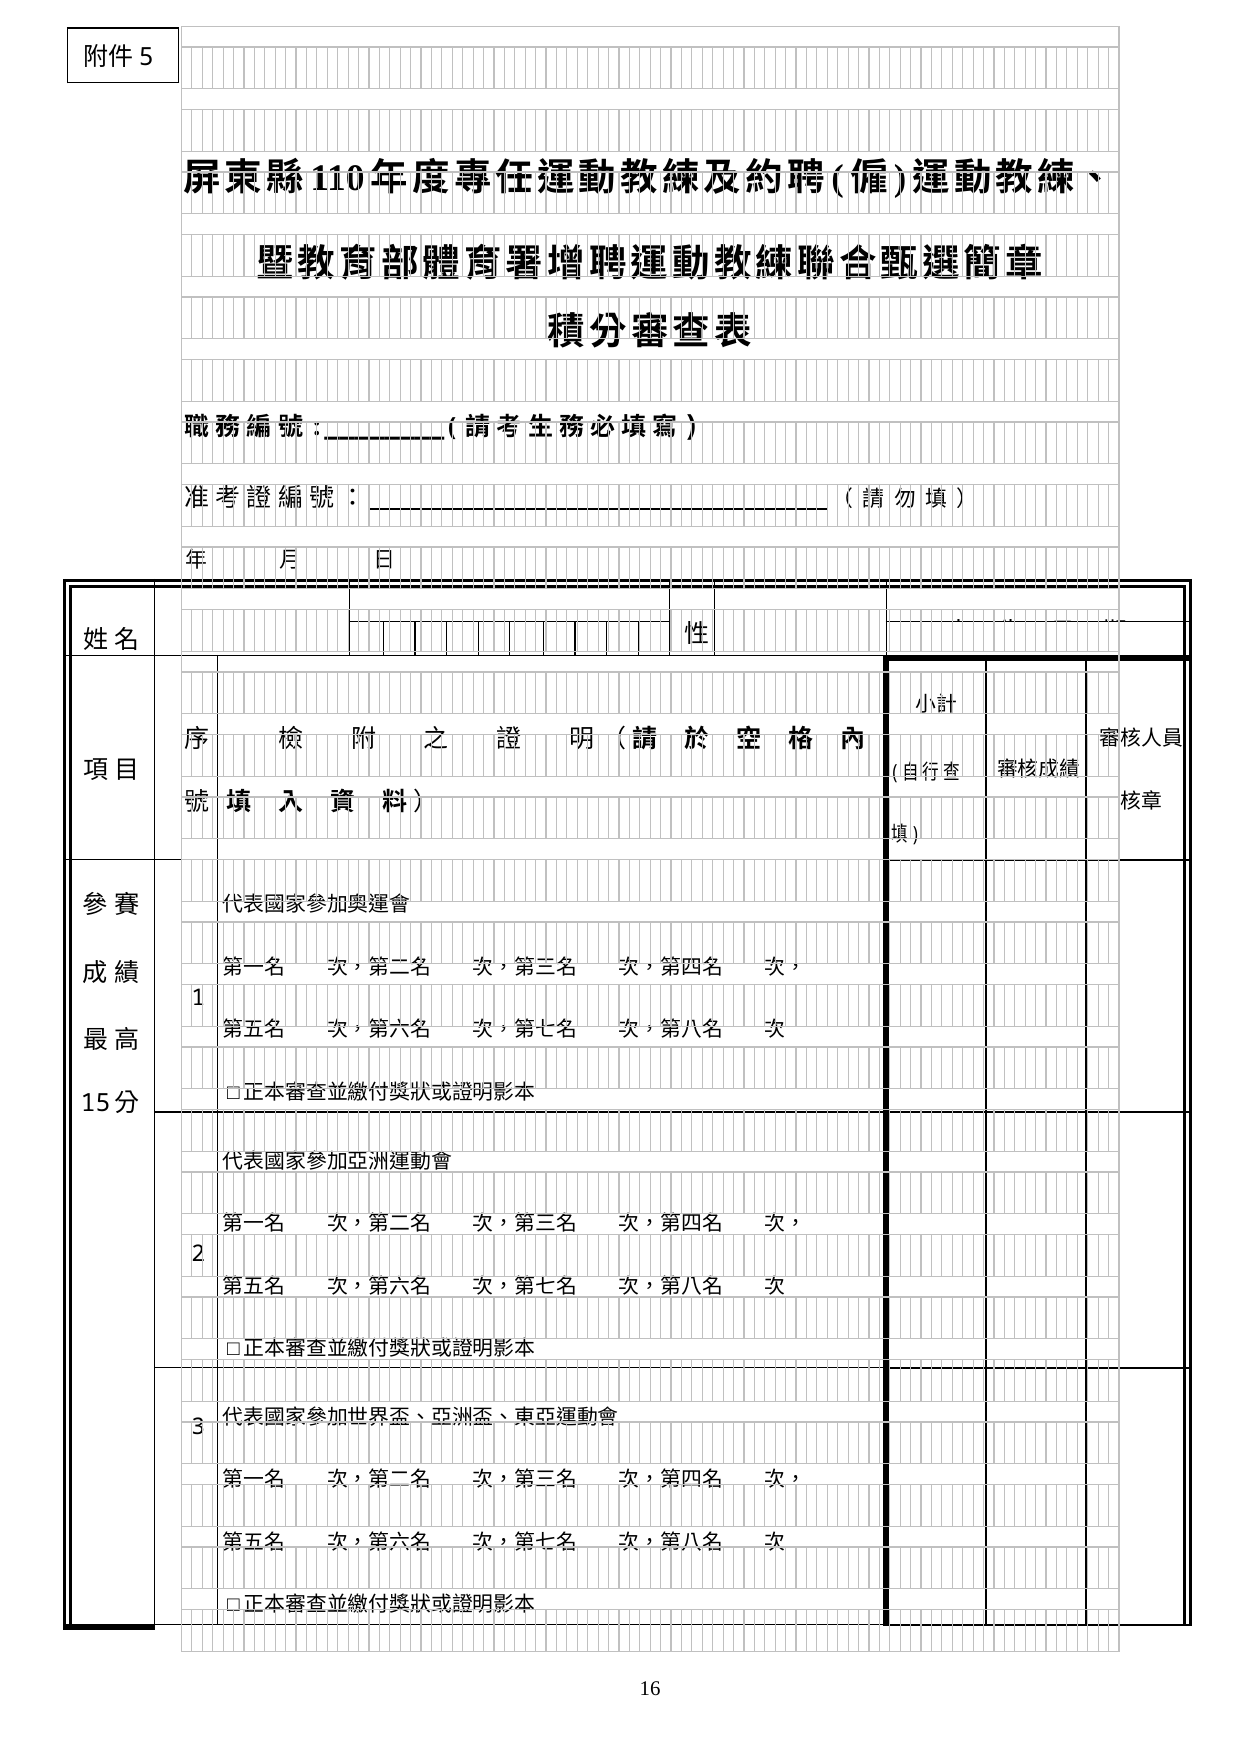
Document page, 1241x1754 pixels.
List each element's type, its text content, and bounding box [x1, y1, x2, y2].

table_cell [1015, 861, 1025, 901]
table_cell [901, 923, 910, 963]
table_cell 年 月 日 [963, 622, 973, 651]
text 職務編號:________(請考生務必填寫) [182, 402, 1118, 421]
table_cell [370, 622, 379, 651]
table_cell [942, 1423, 952, 1463]
table_cell [1067, 1235, 1077, 1276]
table_cell 審核成績 [987, 735, 993, 776]
table_cell [942, 1173, 952, 1213]
table_cell [1088, 1360, 1098, 1367]
table_cell 1 [213, 1048, 217, 1088]
table_cell [640, 622, 650, 651]
text 積分審查表 [963, 298, 973, 338]
text 積分審查表 [755, 298, 764, 338]
table_cell [1036, 1173, 1045, 1213]
table_cell 序號 [203, 798, 212, 838]
table_cell [1005, 1048, 1014, 1088]
table_header 性 別 [670, 589, 714, 609]
table_cell [1078, 1369, 1085, 1401]
text 積分審查表 [328, 298, 337, 338]
table_cell 1 [182, 1027, 217, 1046]
table_cell [1078, 1548, 1085, 1588]
text 准考證編號： （請勿填） 年 月 日 [849, 485, 858, 526]
table_cell [1026, 1423, 1035, 1463]
text 准考證編號： （請勿填） 年 月 日 [93, 454, 181, 579]
table_cell [922, 1298, 931, 1338]
table_cell [1015, 1173, 1025, 1213]
table_header 性 別 [692, 610, 702, 629]
table_cell [1088, 861, 1098, 901]
table_cell [963, 1113, 973, 1151]
table_cell 審核成績 [987, 673, 993, 713]
text 積分審查表 [1015, 298, 1025, 338]
table_cell [1099, 1423, 1108, 1463]
table_cell [963, 985, 973, 1026]
table_cell 審核成績 [1036, 735, 1045, 776]
table_cell [1087, 1589, 1118, 1609]
table_cell [974, 1485, 983, 1526]
table_header [276, 610, 285, 651]
table_cell [1109, 1369, 1118, 1401]
table_cell 小計 (自行查填) [942, 735, 952, 776]
table_cell 3 [203, 1423, 212, 1463]
table_cell [1067, 1485, 1077, 1526]
table_cell 小計 (自行查填) [890, 798, 900, 838]
text 積分審查表 [234, 298, 243, 338]
table_cell [987, 1152, 1085, 1171]
table_cell 小計 (自行查填) [953, 798, 962, 838]
table_cell [1067, 1173, 1077, 1213]
text 准考證編號： （請勿填） 年 月 日 [838, 485, 848, 526]
text 准考證編號： （請勿填） 年 月 日 [1099, 485, 1108, 526]
table_cell 代表國家參加亞洲運動會 [218, 1152, 883, 1171]
text 積分審查表 [182, 298, 191, 338]
table_cell [1109, 1235, 1118, 1276]
table_cell 小計 (自行查填) [901, 798, 910, 838]
table_header [817, 610, 827, 651]
table_cell 審核人員核章 [1109, 740, 1118, 776]
table_cell 3 [192, 1548, 202, 1588]
table_cell [987, 1402, 1085, 1421]
table_cell [963, 1423, 973, 1463]
table_cell [1026, 1548, 1035, 1588]
table_cell 3 [182, 1548, 191, 1588]
table_cell 3 [192, 1368, 202, 1401]
table_cell [1036, 1298, 1045, 1338]
table_cell [547, 622, 556, 651]
text 積分審查表 [942, 298, 952, 338]
table_cell 序號 [213, 673, 217, 713]
table_cell [1047, 1360, 1056, 1367]
table_cell [995, 923, 1004, 963]
table_header 身分證字號 [640, 610, 650, 621]
table_cell [995, 1113, 1004, 1151]
table_cell [890, 985, 900, 1026]
table_cell [911, 985, 920, 1026]
table_cell [1026, 1610, 1035, 1623]
table_cell [942, 1360, 952, 1367]
table_cell 3 [155, 1368, 181, 1623]
table_cell [1047, 1235, 1056, 1276]
table_cell 序號 [182, 777, 217, 796]
table_cell 代表國家參加奧運會 第一名 次，第二名 次，第三名 次，第四名 次， 第五名 次，第六名 次，第七名 次，第八名 次 □正本審查並繳付獎狀或證明影本 [218, 964, 883, 984]
text 准考證編號： （請勿填） 年 月 日 [182, 527, 1118, 546]
table_cell [901, 1360, 910, 1367]
table_cell [1047, 1485, 1056, 1526]
text 准考證編號： （請勿填） 年 月 日 [1088, 485, 1098, 526]
text 准考證編號： （請勿填） 年 月 日 [265, 485, 275, 526]
table_cell [911, 1548, 920, 1588]
table_cell 審核成績 [1015, 735, 1025, 776]
table_cell 代表國家參加奧運會 第一名 次，第二名 次，第三名 次，第四名 次， 第五名 次，第六名 次，第七名 次，第八名 次 □正本審查並繳付獎狀或證明影本 [218, 1089, 883, 1109]
table_cell [942, 1235, 952, 1276]
text 積分審查表 [911, 298, 920, 338]
text 准考證編號： （請勿填） 年 月 日 [1036, 485, 1045, 526]
table_cell 審核人員核章 [1087, 714, 1118, 734]
table_cell [1005, 985, 1014, 1026]
text 積分審查表 [578, 298, 587, 338]
table_header [265, 610, 275, 651]
table_cell [1088, 1048, 1098, 1088]
table_header 性 別 [692, 628, 700, 641]
table_cell [1078, 1113, 1085, 1151]
table_cell [963, 1610, 973, 1623]
text 積分審查表 [713, 298, 723, 338]
text 積分審查表 [338, 298, 348, 338]
table_cell 2 [203, 1298, 212, 1338]
text 積分審查表 [307, 298, 316, 338]
table_cell [1088, 985, 1098, 1026]
table_cell [889, 1277, 985, 1296]
table_header 出 生 日 期 [887, 589, 1118, 609]
table_cell 2 [182, 1339, 217, 1359]
text 積分審查表 [630, 298, 639, 338]
text 積分審查表 [1005, 298, 1014, 338]
table_cell [1067, 1360, 1077, 1367]
table_cell [901, 1548, 910, 1588]
table_cell 2 [155, 1113, 181, 1367]
table_cell 小計 (自行查填) [953, 673, 962, 713]
table_header 身分證字號 [463, 610, 473, 621]
table_cell [620, 622, 629, 651]
table_cell 年 月 日 [1067, 622, 1077, 651]
table_header [155, 588, 181, 655]
text 積分審查表 [1057, 298, 1066, 338]
table_cell 3 [213, 1610, 217, 1623]
text 積分審查表 [484, 298, 493, 338]
table_cell 小計 (自行查填) [901, 673, 910, 713]
table_cell 年 月 日 [1005, 622, 1014, 651]
table_cell [1109, 923, 1118, 963]
table_cell [987, 1423, 993, 1463]
text 積分審查表 [640, 298, 650, 315]
table_header 出 生 日 期 [1120, 588, 1183, 621]
text 積分審查表 [620, 298, 629, 338]
text 准考證編號： （請勿填） 年 月 日 [859, 485, 868, 526]
table_cell [1109, 1548, 1118, 1588]
table_cell 年 月 日 [1026, 622, 1035, 651]
table_cell [1087, 964, 1118, 984]
text 准考證編號： （請勿填） 年 月 日 [349, 485, 358, 526]
table_cell [995, 1235, 1004, 1276]
text 准考證編號： （請勿填） 年 月 日 [1078, 485, 1087, 526]
table_cell [987, 1027, 1085, 1046]
table_cell [1087, 1214, 1118, 1234]
table_header [224, 610, 233, 651]
text 積分審查表 [370, 298, 379, 338]
text 准考證編號： （請勿填） 年 月 日 [880, 485, 889, 526]
text 准考證編號： （請勿填） 年 月 日 [1057, 485, 1066, 526]
table_cell [1026, 1235, 1035, 1276]
table_cell [922, 1048, 931, 1088]
table_cell [974, 1048, 983, 1088]
table_cell 小計 (自行查填) [890, 735, 900, 776]
table_cell 審核人員核章 [1087, 839, 1118, 859]
table_cell [890, 1548, 900, 1588]
table_cell [995, 1423, 1004, 1463]
text 積分審查表 [442, 298, 452, 338]
table_cell 序號 [182, 673, 191, 713]
table_cell [1120, 1369, 1183, 1623]
table_cell [963, 861, 973, 901]
table_cell 年 月 日 [1057, 622, 1066, 651]
text 准考證編號： （請勿填） 年 月 日 [911, 485, 920, 526]
text 積分審查表 [203, 298, 212, 338]
table_cell 2 [182, 1277, 217, 1296]
table_cell 審核人員核章 [1099, 735, 1108, 776]
table_cell [1047, 1423, 1056, 1463]
table_cell 1 [182, 964, 217, 984]
table_cell 審核成績 [1026, 735, 1035, 761]
table_cell [401, 622, 410, 651]
table_cell 小計 (自行查填) [942, 798, 952, 838]
table_cell [963, 1548, 973, 1588]
table_cell [1026, 1485, 1035, 1526]
table_cell [1036, 1048, 1045, 1088]
text 積分審查表 [1078, 298, 1087, 338]
text 積分審查表 [359, 298, 368, 338]
table_cell 序號 [192, 798, 202, 838]
table_cell [1109, 1485, 1118, 1526]
text 積分審查表 [870, 298, 879, 338]
table_cell [974, 1548, 983, 1588]
text 屏東縣110年度專任運動教練及約聘(僱)運動教練、暨教育部體育署增聘運動教練聯合甄選簡章 [182, 152, 1118, 171]
table_cell [901, 1485, 910, 1526]
table_header [182, 589, 349, 609]
text 積分審查表 [495, 298, 504, 338]
table_cell [1087, 1089, 1118, 1109]
table_cell 年 月 日 [901, 622, 910, 651]
table_cell [474, 622, 478, 651]
table_cell [987, 1173, 993, 1213]
table_cell 審核成績 [1047, 798, 1056, 838]
table_cell [890, 1360, 900, 1367]
table_header [203, 610, 212, 651]
table_cell [922, 861, 931, 901]
table_cell 審核成績 [987, 798, 993, 838]
table_cell 審核成績 [1036, 673, 1045, 713]
table_cell 1 [203, 860, 212, 901]
table_cell 審核成績 [987, 714, 1085, 734]
table_cell 年 月 日 [1099, 622, 1108, 651]
table_cell [974, 923, 983, 963]
table_cell [922, 1369, 931, 1401]
table_cell [1036, 1360, 1045, 1367]
table_cell 審核成績 [1005, 673, 1014, 713]
table_cell [1109, 1113, 1118, 1151]
table_cell 1 [192, 985, 202, 1026]
table_cell 審核成績 [1036, 798, 1045, 838]
table_cell 小計 (自行查填) [963, 673, 973, 713]
table_cell [890, 1423, 900, 1463]
text 積分審查表 [734, 298, 743, 315]
table_cell [932, 985, 941, 1026]
table_cell [889, 1464, 985, 1484]
table_cell 2 [182, 1360, 191, 1367]
table_cell 代表國家參加世界盃、亞洲盃、東亞運動會 第一名 次，第二名 次，第三名 次，第四名 次， 第五名 次，第六名 次，第七名 次，第八名 次 □正本審查並繳付獎狀或證明影本 [218, 1402, 883, 1421]
table_cell [953, 1113, 962, 1151]
text 積分審查表 [786, 298, 795, 338]
table_cell 3 [182, 1485, 191, 1526]
table_cell [1088, 1548, 1098, 1588]
table_cell 序號 [192, 740, 202, 776]
table_cell [1088, 1235, 1098, 1276]
table_cell [1088, 1113, 1098, 1151]
text 積分審查表 [380, 298, 389, 338]
table_cell [1036, 861, 1045, 901]
table_cell [1109, 1423, 1118, 1463]
table_cell [963, 923, 973, 963]
table_cell [901, 1423, 910, 1463]
table_header 性 別 [672, 610, 681, 651]
table_cell 2 [203, 1113, 212, 1151]
table_cell 2 [213, 1173, 217, 1213]
table_cell [432, 622, 441, 651]
table_cell [1088, 1485, 1098, 1526]
table_cell [1005, 1173, 1014, 1213]
table_cell [1026, 1113, 1035, 1151]
table_cell 第五名 次，第六名 次，第七名 次，第八名 次 [218, 1277, 883, 1296]
table_cell [1057, 1048, 1066, 1088]
table_cell [1078, 985, 1085, 1026]
table_cell [1015, 1548, 1025, 1588]
table_cell [911, 1423, 920, 1463]
table_cell [932, 923, 941, 963]
table_cell 小計 (自行查填) [922, 735, 931, 776]
table_cell 年 月 日 [953, 622, 962, 651]
table_cell 審核成績 [995, 735, 1004, 776]
table_cell [922, 1113, 931, 1151]
table_header 姓名 [68, 582, 154, 655]
text 准考證編號： （請勿填） 年 月 日 [1026, 485, 1035, 526]
table_cell [1067, 861, 1077, 901]
text 准考證編號： （請勿填） 年 月 日 [1109, 485, 1118, 526]
table_cell 小計 (自行查填) [932, 673, 941, 713]
table_header [328, 610, 337, 651]
table_cell [890, 1235, 900, 1276]
table_cell [987, 985, 993, 1026]
table_cell [1005, 861, 1014, 901]
table_cell 小計 (自行查填) [911, 673, 920, 713]
table_cell [911, 1610, 920, 1623]
table_cell [953, 1360, 962, 1367]
table_cell [1109, 1298, 1118, 1338]
text 准考證編號： （請勿填） 年 月 日 [942, 485, 952, 526]
table_header [245, 610, 254, 651]
table_cell [963, 1298, 973, 1338]
table_cell [932, 1423, 941, 1463]
table_cell [1087, 1027, 1118, 1046]
table_cell [911, 1485, 920, 1526]
text 積分審查表 [349, 298, 358, 338]
table_header [715, 589, 886, 609]
text 積分審查表 [609, 298, 618, 318]
table_cell [1005, 1360, 1014, 1367]
table_cell [987, 923, 993, 963]
table_cell 審核成績 [1047, 735, 1056, 762]
text 准考證編號： （請勿填） 年 月 日 [953, 485, 962, 526]
table_cell [987, 1548, 993, 1588]
text 准考證編號： （請勿填） 年 月 日 [1015, 485, 1025, 526]
text 積分審查表 [807, 298, 816, 338]
table_cell [1026, 1173, 1035, 1213]
table_cell 審核成績 [1015, 798, 1025, 838]
table_cell [953, 1235, 962, 1276]
table_cell [1047, 1048, 1056, 1088]
table_cell 序號 [213, 798, 217, 838]
table_cell [987, 1214, 1085, 1234]
table_cell 1 [213, 860, 217, 901]
text 積分審查表 [672, 298, 681, 338]
table_cell 檢 附 之 證 明（請 於 空 格 內 填 入 資 料） [218, 839, 883, 859]
table_cell [1015, 1610, 1025, 1623]
table_cell 年 月 日 [922, 622, 931, 651]
table_cell [1099, 1369, 1108, 1401]
table_cell [922, 985, 931, 1026]
table_cell [1109, 861, 1118, 901]
table_cell 小計 (自行查填) [889, 714, 985, 734]
table_cell [942, 985, 952, 1026]
table_cell [1047, 1369, 1056, 1401]
table_cell [911, 1048, 920, 1088]
table_cell [922, 1485, 931, 1526]
table_cell [1067, 1423, 1077, 1463]
table_cell 1 [192, 860, 202, 901]
table_cell [1005, 1113, 1014, 1151]
table_cell [384, 622, 389, 651]
table_cell [1057, 1369, 1066, 1401]
table_cell 1 [213, 923, 217, 963]
table_cell [987, 1048, 993, 1088]
table_cell 3 [182, 1610, 191, 1623]
table_cell 2 [182, 1298, 191, 1338]
table_cell [1120, 1113, 1183, 1367]
table_cell 審核成績 [987, 661, 1085, 671]
table_cell [510, 622, 514, 651]
table_cell [987, 1298, 993, 1338]
text 積分審查表 [453, 298, 462, 338]
table_cell [974, 1113, 983, 1151]
table_header [880, 610, 886, 651]
table_cell 3 [213, 1423, 217, 1463]
table_cell [651, 622, 660, 651]
table_cell [1047, 1548, 1056, 1588]
table_cell [911, 1113, 920, 1151]
table_cell 審核人員核章 [1088, 735, 1098, 776]
table_cell [953, 1173, 962, 1213]
table_header 性 別 [682, 610, 691, 651]
table_cell [1088, 1610, 1098, 1623]
table_cell [1015, 1235, 1025, 1276]
table_cell □正本審查並繳付獎狀或證明影本 [218, 1339, 883, 1359]
text 積分審查表 [297, 298, 306, 338]
table_cell [890, 1610, 900, 1623]
text 准考證編號： （請勿填） 年 月 日 [963, 485, 973, 526]
text 積分審查表 [1109, 298, 1118, 338]
table_cell [901, 1048, 910, 1088]
text 積分審查表 [692, 298, 702, 316]
table_cell 3 [203, 1368, 212, 1401]
table_cell [1078, 1485, 1085, 1526]
text 積分審查表 [651, 298, 660, 315]
text 積分審查表 [224, 298, 233, 338]
table_cell [1067, 1048, 1077, 1088]
table_cell 3 [182, 1589, 217, 1609]
table_cell [974, 1298, 983, 1338]
text 積分審查表 [588, 298, 598, 338]
text 准考證編號： （請勿填） 年 月 日 [828, 485, 837, 526]
table_cell [1057, 1423, 1066, 1463]
table_cell 審核人員核章 [1099, 673, 1108, 713]
table_cell [416, 622, 420, 651]
text 准考證編號： （請勿填） 年 月 日 [1120, 454, 1202, 579]
table_cell [1057, 861, 1066, 901]
table_cell 2 [213, 1298, 217, 1338]
text 積分審查表 [213, 298, 223, 338]
text 積分審查表 [317, 298, 327, 338]
table_cell 審核成績 [1067, 735, 1077, 760]
table_cell [901, 1610, 910, 1623]
table_cell [932, 1485, 941, 1526]
table_cell 序號 [203, 735, 212, 776]
table_cell [1120, 861, 1183, 1111]
table_header [776, 610, 785, 651]
table_cell 2 [182, 1173, 191, 1213]
table_cell [350, 622, 358, 651]
text 積分審查表 [995, 298, 1004, 338]
table_cell 第一名 次，第二名 次，第三名 次，第四名 次， [218, 1214, 883, 1234]
table_cell [987, 1485, 993, 1526]
text 積分審查表 [567, 298, 577, 314]
table_cell [953, 1423, 962, 1463]
table_cell [1099, 985, 1108, 1026]
table_cell [1078, 1235, 1085, 1276]
table_cell [1078, 1173, 1085, 1213]
table_header [182, 610, 191, 651]
table_cell [447, 622, 452, 651]
table_cell [1036, 1235, 1045, 1276]
table_cell 小計 (自行查填) [922, 798, 931, 838]
table_cell [1015, 1048, 1025, 1088]
table_cell [889, 964, 985, 984]
table_cell 小計 (自行查填) [889, 661, 985, 671]
table_cell [505, 622, 509, 651]
table_cell [974, 1360, 983, 1367]
table_cell [463, 622, 473, 651]
table_cell 序號 [182, 714, 217, 734]
table_cell 審核人員核章 [1120, 661, 1183, 859]
table_cell [953, 923, 962, 963]
text 積分審查表 [817, 298, 827, 338]
table_cell 1 [182, 1048, 191, 1088]
table_cell [932, 1369, 941, 1401]
table_cell [911, 1360, 920, 1367]
table_cell [953, 1485, 962, 1526]
text 積分審查表 [390, 298, 400, 338]
table_cell 1 [182, 902, 217, 921]
table_cell [890, 1048, 900, 1088]
table_cell [1078, 861, 1085, 901]
table_cell [932, 861, 941, 901]
table_cell [495, 622, 504, 651]
table_cell [1088, 1173, 1098, 1213]
table_cell [953, 1048, 962, 1088]
table_cell 小計 (自行查填) [942, 673, 952, 713]
table_cell 年 月 日 [995, 622, 1004, 651]
table_cell [1099, 1235, 1108, 1276]
table_cell [1087, 1402, 1118, 1421]
table_header 身分證字號 [390, 610, 400, 621]
table_cell [1036, 1485, 1045, 1526]
table_cell [922, 1235, 931, 1276]
text 屏東縣110年度專任運動教練及約聘(僱)運動教練、暨教育部體育署增聘運動教練聯合甄選簡章 [182, 214, 1118, 234]
text 積分審查表 [563, 339, 599, 348]
table_cell 3 [203, 1485, 212, 1526]
table_cell [922, 1548, 931, 1588]
table_cell [1099, 1485, 1108, 1526]
table_cell 小計 (自行查填) [963, 798, 973, 838]
table_header [307, 610, 316, 651]
table_cell 年 月 日 [1047, 622, 1056, 651]
table_cell 代表國家參加世界盃、亞洲盃、東亞運動會 第一名 次，第二名 次，第三名 次，第四名 次， 第五名 次，第六名 次，第七名 次，第八名 次 □正本審查並繳付獎狀或證明影本 [218, 1527, 883, 1546]
table_cell 3 [213, 1548, 217, 1588]
text 積分審查表 [547, 298, 556, 338]
text 准考證編號： （請勿填） 年 月 日 [359, 485, 368, 526]
table_cell 3 [192, 1485, 202, 1526]
text 准考證編號： （請勿填） 年 月 日 [317, 485, 327, 526]
table_cell [1015, 985, 1025, 1026]
text 積分審查表 [859, 298, 868, 338]
table_cell [987, 1277, 1085, 1296]
text 准考證編號： （請勿填） 年 月 日 [276, 485, 285, 526]
table_cell [942, 1610, 952, 1623]
table_cell 小計 (自行查填) [974, 673, 983, 713]
text 准考證編號： （請勿填） 年 月 日 [297, 485, 306, 526]
table_cell 審核人員核章 [1087, 661, 1118, 671]
text 積分審查表 [401, 298, 410, 338]
table_cell [1005, 1548, 1014, 1588]
table_cell 1 [203, 923, 212, 963]
table_header [797, 610, 806, 651]
table_cell [911, 861, 920, 901]
table_cell [1099, 1548, 1108, 1588]
text 積分審查表 [797, 298, 806, 338]
table_cell [1047, 1610, 1056, 1623]
table_cell 小計 (自行查填) [911, 798, 920, 838]
table_cell [953, 1548, 962, 1588]
table_cell 3 [182, 1527, 217, 1546]
table_cell [588, 622, 598, 651]
table_cell [1026, 1048, 1035, 1088]
table_cell [422, 622, 431, 651]
table_cell [953, 985, 962, 1026]
table_cell [922, 1610, 931, 1623]
table_header 身分證字號 [588, 610, 598, 621]
table_header [297, 610, 306, 651]
text 准考證編號： （請勿填） 年 月 日 [234, 485, 243, 526]
text 准考證編號： （請勿填） 年 月 日 [974, 485, 983, 526]
table_cell 代表國家參加世界盃、亞洲盃、東亞運動會 第一名 次，第二名 次，第三名 次，第四名 次， 第五名 次，第六名 次，第七名 次，第八名 次 □正本審查並繳付獎狀或證明影本 [218, 1589, 883, 1609]
table_cell [1099, 1048, 1108, 1088]
text 積分審查表 [599, 298, 608, 326]
table_cell 小計 (自行查填) [889, 839, 985, 859]
table_cell [987, 1113, 993, 1151]
table_cell [1087, 1339, 1118, 1359]
table_cell [1005, 1610, 1014, 1623]
table_cell 1 [203, 985, 212, 1026]
table_cell [1057, 1113, 1066, 1151]
table_cell [1015, 1360, 1025, 1367]
table_cell [953, 1610, 962, 1623]
table_cell [1109, 1048, 1118, 1088]
table_cell [515, 622, 525, 651]
table_cell [889, 902, 985, 921]
table_cell [1067, 1298, 1077, 1338]
table_cell [1099, 923, 1108, 963]
text 積分審查表 [558, 325, 566, 338]
table_cell [1099, 1610, 1108, 1623]
table_cell [922, 1423, 931, 1463]
text 積分審查表 [1047, 298, 1056, 338]
table_cell [995, 1369, 1004, 1401]
table_cell [942, 1485, 952, 1526]
table_cell [1036, 1548, 1045, 1588]
table_header [213, 610, 223, 651]
table_cell [526, 622, 535, 651]
table_cell [1026, 1360, 1035, 1367]
text 積分審查表 [953, 298, 962, 338]
table_cell [942, 1298, 952, 1338]
text 積分審查表 [1026, 298, 1035, 338]
table_header [859, 610, 868, 651]
table_cell 年 月 日 [1088, 622, 1098, 651]
table_cell [963, 1235, 973, 1276]
table_cell 參賽 成績 最高15分 [72, 860, 154, 1623]
table_header [807, 610, 816, 651]
table_cell 2 [182, 1235, 191, 1276]
table_cell [889, 1527, 985, 1546]
text 積分審查表 [1036, 298, 1045, 338]
text 屏東縣110年度專任運動教練及約聘(僱)運動教練、暨教育部體育署增聘運動教練聯合甄選簡章 [182, 277, 1118, 281]
text 積分審查表 [557, 298, 566, 322]
table_cell [1047, 1173, 1056, 1213]
table_cell [995, 1360, 1004, 1367]
table_cell [1088, 1298, 1098, 1338]
table_cell 年 月 日 [890, 622, 900, 651]
table_cell 審核成績 [995, 673, 1004, 713]
text 准考證編號： （請勿填） 年 月 日 [203, 485, 212, 526]
table_cell [1099, 861, 1108, 901]
table_header [755, 610, 764, 651]
text 積分審查表 [411, 298, 420, 338]
table_cell [953, 1369, 962, 1401]
table_cell 序號 [155, 656, 181, 859]
text 准考證編號： （請勿填） 年 月 日 [995, 485, 1004, 526]
table_cell [890, 1298, 900, 1338]
table_cell [479, 622, 483, 651]
table_cell 2 [182, 1152, 217, 1171]
table_header [745, 610, 754, 651]
table_cell 2 [192, 1360, 202, 1367]
table_cell 3 [213, 1368, 217, 1401]
table_header [715, 610, 723, 651]
table_cell [1026, 923, 1035, 963]
table_cell [911, 1298, 920, 1338]
table_cell 小計 (自行查填) [922, 673, 931, 713]
table_cell 1 [182, 923, 191, 963]
text 准考證編號： （請勿填） 年 月 日 [1067, 485, 1077, 526]
text 職務編號:________(請考生務必填寫) [93, 372, 181, 435]
table_cell [942, 1048, 952, 1088]
table_cell 1 [182, 1089, 217, 1109]
table_cell 小計 (自行查填) [932, 735, 941, 776]
text 積分審查表 [192, 298, 202, 338]
table_cell 1 [182, 985, 191, 1026]
table_cell 1 [182, 860, 191, 901]
text 積分審查表 [724, 298, 733, 315]
table_cell 序號 [182, 839, 217, 859]
table_cell [901, 861, 910, 901]
table_cell 2 [182, 1113, 191, 1151]
table_cell [890, 1173, 900, 1213]
table_cell [1047, 1298, 1056, 1338]
table_cell 1 [192, 923, 202, 963]
table_cell [609, 622, 618, 651]
table_header [849, 610, 858, 651]
table_cell 審核成績 [1067, 798, 1077, 838]
table_cell [932, 1548, 941, 1588]
text 准考證編號： （請勿填） 年 月 日 [245, 485, 254, 526]
table_cell [922, 1360, 931, 1367]
text 積分審查表 [474, 298, 483, 338]
table_cell 序號 [203, 673, 212, 713]
table_cell [1036, 985, 1045, 1026]
table_cell [963, 1369, 973, 1401]
table_header [870, 610, 879, 651]
table_cell [1078, 923, 1085, 963]
text 積分審查表 [276, 298, 285, 338]
table_cell [974, 1173, 983, 1213]
table_cell [911, 1369, 920, 1401]
table_cell [889, 1089, 985, 1109]
table_cell 年 月 日 [1120, 622, 1183, 655]
table_cell 小計 (自行查填) [963, 735, 973, 776]
table_cell 小計 (自行查填) [911, 735, 920, 776]
text 准考證編號： （請勿填） 年 月 日 [922, 485, 931, 526]
table_cell [1057, 1360, 1066, 1367]
table_cell 年 月 日 [932, 622, 941, 651]
table_cell [890, 923, 900, 963]
table_cell 審核人員核章 [1109, 798, 1118, 838]
table_cell [889, 1589, 985, 1609]
table_cell [557, 622, 566, 651]
text 積分審查表 [182, 286, 1118, 296]
table_cell 小計 (自行查填) [974, 798, 983, 838]
table_cell 審核人員核章 [1088, 798, 1098, 838]
text 准考證編號： （請勿填） 年 月 日 [1047, 485, 1056, 526]
table_header 身分證字號 [567, 610, 577, 621]
table_cell [1015, 1423, 1025, 1463]
table_cell [995, 1048, 1004, 1088]
table_cell [974, 985, 983, 1026]
text 積分審查表 [974, 298, 983, 338]
table_cell [974, 1423, 983, 1463]
text 准考證編號： （請勿填） 年 月 日 [182, 464, 1118, 484]
table_header 身分證字號 [350, 589, 669, 609]
table_cell [974, 861, 983, 901]
table_cell [1099, 1113, 1108, 1151]
table_cell 小計 (自行查填) [932, 798, 941, 838]
table_cell 序號 [182, 656, 217, 671]
table_cell [1036, 1113, 1045, 1151]
table_cell [901, 1235, 910, 1276]
table_cell [1078, 1610, 1085, 1623]
text 積分審查表 [984, 298, 993, 338]
table_cell [889, 1339, 985, 1359]
table_cell [995, 1298, 1004, 1338]
table_cell [1078, 1298, 1085, 1338]
table_cell 2 [182, 1214, 217, 1234]
table_cell [1005, 923, 1014, 963]
table_header 性 別 [692, 643, 702, 651]
table_cell [453, 622, 462, 651]
table_cell [1099, 1360, 1108, 1367]
table_cell 小計 (自行查填) [889, 777, 985, 796]
table_cell 檢 附 之 證 明（請 於 空 格 內 填 入 資 料） [218, 777, 883, 796]
table_cell 審核成績 [1057, 735, 1066, 776]
text 積分審查表 [703, 298, 712, 338]
table_header [765, 610, 775, 651]
table_cell [1005, 1298, 1014, 1338]
table_cell 3 [182, 1402, 217, 1421]
table_cell [942, 861, 952, 901]
table_cell [1088, 1423, 1098, 1463]
table_cell 小計 (自行查填) [974, 735, 983, 776]
table_cell 2 [213, 1235, 217, 1276]
table_cell 審核成績 [987, 777, 1085, 796]
table_cell 審核成績 [1057, 673, 1066, 713]
text 積分審查表 [901, 298, 910, 338]
table_cell [1005, 1369, 1014, 1401]
text 積分審查表 [745, 298, 754, 338]
table_header 出 生 日 期 [1120, 582, 1187, 621]
table_cell 2 [203, 1360, 212, 1367]
table_cell [987, 1464, 1085, 1484]
text 積分審查表 [526, 298, 535, 338]
table_cell 代表國家參加世界盃、亞洲盃、東亞運動會 第一名 次，第二名 次，第三名 次，第四名 次， 第五名 次，第六名 次，第七名 次，第八名 次 □正本審查並繳付獎狀或證明影本 [218, 1464, 883, 1484]
text 屏東縣110年度專任運動教練及約聘(僱)運動教練、暨教育部體育署增聘運動教練聯合甄選簡章 [182, 93, 1118, 109]
table_cell 3 [192, 1610, 202, 1623]
table_cell [1067, 985, 1077, 1026]
table_cell 年 月 日 [1036, 622, 1045, 651]
table_cell 1 [213, 985, 217, 1026]
table_cell [922, 1173, 931, 1213]
table_cell 檢 附 之 證 明（請 於 空 格 內 填 入 資 料） [218, 656, 883, 671]
text 准考證編號： （請勿填） 年 月 日 [1005, 485, 1014, 526]
table_cell [890, 1113, 900, 1151]
table_cell [1047, 985, 1056, 1026]
table_cell [987, 964, 1085, 984]
table_cell [932, 1173, 941, 1213]
table_cell [974, 1369, 983, 1401]
text 附件5 [83, 36, 163, 72]
table_cell [987, 1360, 993, 1367]
table_cell [901, 1113, 910, 1151]
table_cell [1057, 1610, 1066, 1623]
text 積分審查表 [505, 298, 514, 338]
table_cell [995, 861, 1004, 901]
table_cell [942, 1113, 952, 1151]
table_cell [1087, 1277, 1118, 1296]
table_cell [987, 902, 1085, 921]
table_cell [1026, 861, 1035, 901]
table_cell 審核成績 [1078, 673, 1085, 713]
text 積分審查表 [1067, 298, 1077, 338]
table_cell [1036, 923, 1045, 963]
table_cell 2 [192, 1298, 202, 1338]
table_cell 3 [182, 1368, 191, 1401]
table_cell 序號 [192, 673, 202, 713]
table_cell 3 [182, 1464, 217, 1484]
table_cell [1109, 985, 1118, 1026]
table_cell [890, 1485, 900, 1526]
table_cell [1057, 1235, 1066, 1276]
table_cell 審核人員核章 [1087, 777, 1118, 796]
text 積分審查表 [422, 298, 431, 338]
table_cell [987, 1089, 1085, 1109]
table_cell [1057, 1548, 1066, 1588]
table_cell 代表國家參加奧運會 第一名 次，第二名 次，第三名 次，第四名 次， 第五名 次，第六名 次，第七名 次，第八名 次 □正本審查並繳付獎狀或證明影本 [218, 902, 883, 921]
table_cell 審核人員核章 [1109, 673, 1118, 713]
table_cell [932, 1048, 941, 1088]
text 積分審查表 [286, 298, 295, 338]
table_cell 2 [203, 1173, 212, 1213]
table_cell [599, 622, 606, 651]
table_cell [661, 622, 669, 651]
table_cell [1067, 923, 1077, 963]
table_cell 審核成績 [987, 839, 1085, 859]
text 准考證編號： （請勿填） 年 月 日 [182, 485, 191, 526]
table_cell [1057, 1298, 1066, 1338]
table_cell [911, 1173, 920, 1213]
table_cell 年 月 日 [942, 622, 952, 651]
text 積分審查表 [765, 298, 775, 338]
table_cell [889, 1402, 985, 1421]
table_cell [442, 622, 446, 651]
table_cell [536, 622, 543, 651]
table_cell [1015, 1485, 1025, 1526]
table_cell [1087, 1464, 1118, 1484]
table_cell [1078, 1048, 1085, 1088]
text 積分審查表 [890, 298, 900, 338]
table_cell 審核成績 [995, 798, 1004, 838]
table_cell [1067, 1548, 1077, 1588]
table_cell [1057, 923, 1066, 963]
table_cell [1078, 1360, 1085, 1367]
table_cell 審核成績 [1026, 673, 1035, 713]
table_cell [889, 1214, 985, 1234]
text 積分審查表 [828, 298, 837, 338]
table_cell [1067, 1369, 1077, 1401]
table_cell [963, 1173, 973, 1213]
table_cell [1026, 1369, 1035, 1401]
table_cell 審核人員核章 [1088, 673, 1098, 713]
table_cell 3 [203, 1610, 212, 1623]
table_cell [1015, 923, 1025, 963]
table_cell [942, 1548, 952, 1588]
table_cell [1057, 985, 1066, 1026]
table_cell [1088, 1369, 1098, 1401]
table_cell 審核人員核章 [1099, 798, 1108, 838]
table_cell [890, 861, 900, 901]
table_cell [942, 923, 952, 963]
table_cell [901, 985, 910, 1026]
table_cell [995, 985, 1004, 1026]
table_cell 序號 [213, 735, 217, 776]
table_cell 審核成績 [1005, 798, 1014, 838]
table_cell [1078, 1423, 1085, 1463]
table_cell [1087, 1152, 1118, 1171]
table_cell 序號 [182, 735, 191, 776]
table_cell [932, 1610, 941, 1623]
table_header [734, 610, 743, 651]
table_cell 2 [203, 1235, 212, 1276]
table_header [724, 610, 733, 651]
text 積分審查表 [776, 298, 785, 338]
table_cell 1 [203, 1048, 212, 1088]
table_cell 年 月 日 [984, 622, 993, 651]
table_cell [1067, 1113, 1077, 1151]
text 積分審查表 [849, 298, 858, 338]
table_cell 1 [192, 1048, 202, 1088]
text 准考證編號： （請勿填） 年 月 日 [890, 485, 900, 526]
table_cell [974, 1610, 983, 1623]
table_cell [995, 1610, 1004, 1623]
table_cell [987, 1235, 993, 1276]
table_cell [953, 861, 962, 901]
text 積分審查表 [265, 298, 275, 338]
table_header 性 別 [703, 610, 712, 651]
table_cell [901, 1369, 910, 1401]
table_cell [484, 622, 493, 651]
table_cell [911, 1235, 920, 1276]
table_header 身分證字號 [442, 610, 452, 621]
text 准考證編號： （請勿填） 年 月 日 [338, 485, 348, 526]
text 積分審查表 [432, 298, 441, 338]
table_header [828, 610, 837, 651]
text 准考證編號： （請勿填） 年 月 日 [307, 485, 316, 526]
text 准考證編號： （請勿填） 年 月 日 [213, 485, 223, 526]
text 積分審查表 [922, 298, 931, 338]
table_cell [889, 1027, 985, 1046]
table_cell 2 [213, 1113, 217, 1151]
table_cell [1087, 1527, 1118, 1546]
table_cell [1047, 1113, 1056, 1151]
table_header [192, 610, 202, 651]
table_cell [578, 622, 587, 651]
table_cell [1015, 1113, 1025, 1151]
table_cell 3 [192, 1423, 202, 1463]
text 積分審查表 [880, 298, 889, 338]
text 准考證編號： （請勿填） 年 月 日 [328, 485, 337, 526]
table_header [838, 610, 848, 651]
table_cell [1099, 1298, 1108, 1338]
table_cell [630, 622, 638, 651]
table_cell [1047, 923, 1056, 963]
text 積分審查表 [932, 298, 941, 338]
table_cell [911, 923, 920, 963]
table_cell [995, 1548, 1004, 1588]
table_cell [932, 1360, 941, 1367]
table_cell 項目 [72, 656, 154, 859]
table_cell [889, 1152, 985, 1171]
table_cell [987, 1610, 993, 1623]
table_cell [1026, 1298, 1035, 1338]
table_cell [963, 1048, 973, 1088]
table_cell [974, 1235, 983, 1276]
table_cell 審核成績 [1026, 798, 1035, 838]
text 積分審查表 [245, 298, 254, 338]
table_cell [1088, 923, 1098, 963]
table_cell [1005, 1485, 1014, 1526]
table_cell 審核成績 [1078, 735, 1085, 776]
text 准考證編號： （請勿填） 年 月 日 [984, 485, 993, 526]
table_cell [1036, 1423, 1045, 1463]
table_cell [932, 1113, 941, 1151]
table_cell 小計 (自行查填) [901, 735, 910, 776]
table_cell [359, 622, 368, 651]
text 積分審查表 [182, 339, 567, 348]
table_cell [987, 1369, 993, 1401]
table_cell 審核成績 [1005, 735, 1014, 760]
text 積分審查表 [255, 298, 264, 338]
table_cell [1057, 1485, 1066, 1526]
table_cell [1047, 861, 1056, 901]
text 積分審查表 [1088, 298, 1098, 338]
table_cell 審核成績 [1047, 673, 1056, 713]
table_cell [901, 1173, 910, 1213]
text 准考證編號： （請勿填） 年 月 日 [870, 485, 879, 526]
table_cell [987, 1589, 1085, 1609]
text 積分審查表 [661, 298, 670, 338]
table_cell [567, 622, 574, 651]
table_cell 3 [203, 1548, 212, 1588]
text 積分審查表 [838, 298, 848, 338]
table_cell [890, 1369, 900, 1401]
table_cell [953, 1298, 962, 1338]
table_cell 審核成績 [1078, 798, 1085, 838]
table_cell [932, 1235, 941, 1276]
table_cell 審核成績 [1067, 673, 1077, 713]
table_cell 年 月 日 [1109, 622, 1118, 651]
table_cell 年 月 日 [974, 622, 983, 651]
table_cell [1057, 1173, 1066, 1213]
table_header [338, 610, 348, 651]
table_cell 小計 (自行查填) [953, 735, 962, 776]
table_cell 2 [192, 1235, 202, 1276]
table_cell [1109, 1360, 1118, 1367]
table_cell [1026, 985, 1035, 1026]
table_cell 3 [213, 1485, 217, 1526]
table_cell [1005, 1235, 1014, 1276]
table_cell 2 [192, 1173, 202, 1213]
table_cell 年 月 日 [1078, 622, 1087, 651]
table_header [234, 610, 243, 651]
text 積分審查表 [595, 339, 1118, 348]
table_cell [901, 1298, 910, 1338]
text 積分審查表 [536, 298, 545, 338]
text 積分審查表 [693, 322, 702, 338]
table_cell [987, 1339, 1085, 1359]
text 積分審查表 [682, 298, 691, 316]
table_cell [1036, 1369, 1045, 1401]
table_cell [1015, 1298, 1025, 1338]
table_header [786, 610, 795, 651]
table_cell 代表國家參加奧運會 第一名 次，第二名 次，第三名 次，第四名 次， 第五名 次，第六名 次，第七名 次，第八名 次 □正本審查並繳付獎狀或證明影本 [218, 1027, 883, 1046]
table_cell 審核成績 [1015, 673, 1025, 713]
table_header [317, 610, 327, 651]
table_header [286, 610, 295, 651]
table_header 身分證字號 [515, 610, 525, 621]
table_cell [1109, 1173, 1118, 1213]
table_cell [1036, 1610, 1045, 1623]
table_cell 序號 [182, 798, 191, 838]
table_cell 審核成績 [1057, 798, 1066, 838]
table_cell [1099, 1173, 1108, 1213]
table_cell 2 [192, 1113, 202, 1151]
table_cell [1067, 1610, 1077, 1623]
table_cell [922, 923, 931, 963]
table_cell 檢 附 之 證 明（請 於 空 格 內 填 入 資 料） [218, 714, 883, 734]
text 職務編號:________(請考生務必填寫) [1120, 372, 1202, 435]
table_cell [963, 1360, 973, 1367]
table_cell [942, 1369, 952, 1401]
table_cell [1015, 1369, 1025, 1401]
table_cell [1087, 902, 1118, 921]
table_cell [390, 622, 400, 651]
table_cell [987, 861, 993, 901]
table_cell [932, 1298, 941, 1338]
table_cell 年 月 日 [1015, 622, 1025, 651]
table_cell [1005, 1423, 1014, 1463]
text 積分審查表 [463, 298, 473, 338]
table_cell 小計 (自行查填) [890, 673, 900, 713]
table_cell 3 [182, 1423, 191, 1463]
table_cell [995, 1485, 1004, 1526]
table_cell 1 [155, 860, 181, 1111]
table_cell [987, 1527, 1085, 1546]
text 積分審查表 [515, 298, 525, 338]
table_cell 年 月 日 [911, 622, 920, 651]
table_cell [963, 1485, 973, 1526]
table_cell [1109, 1610, 1118, 1623]
table_header [255, 610, 264, 651]
table_cell [995, 1173, 1004, 1213]
text 積分審查表 [1099, 298, 1108, 338]
